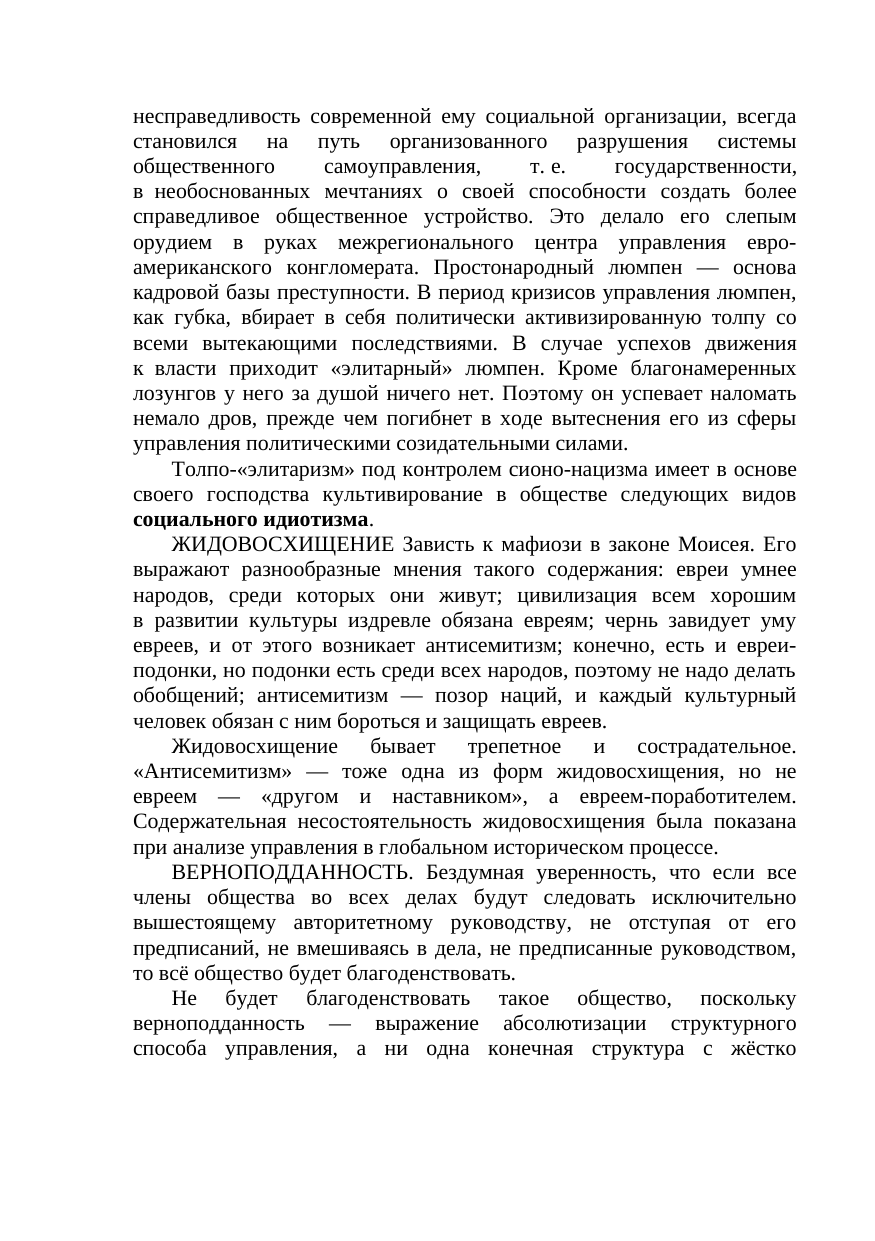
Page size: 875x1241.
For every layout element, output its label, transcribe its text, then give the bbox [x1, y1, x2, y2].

text Не будет благоденствовать такое общество, поскольку верноподданность — выражение абсолютизации структурного способа управления, а ни одна конечная структура с жёстко [133, 985, 797, 1061]
text Жидовосхищение бывает трепетное и сострадательное. «Антисемитизм» — тоже одна из форм жидовосхищения, но не евреем — «другом и наставником», а евреем-поработителем. Содержательная несостоятельность жидовосхищения была показана при анализе управления в глобальном историческом процессе. [133, 733, 797, 859]
text ВЕРНОПОДДАННОСТЬ. Бездумная уверенность, что если все члены общества во всех делах будут следовать исключительно вышестоящему авторитетному руководству, не отступая от его предписаний, не вмешиваясь в дела, не предписанные руководством, то всё общество будет благоденствовать. [133, 859, 797, 985]
text ЖИДОВОСХИЩЕНИЕ Зависть к мафиози в законе Моисея. Его выражают разнообразные мнения такого содержания: евреи умнее народов, среди которых они живут; цивилизация всем хорошим в развитии культуры издревле обязана евреям; чернь завидует уму евреев, и от этого возникает антисемитизм; конечно, есть и евреи-подонки, но подонки есть среди всех народов, поэтому не надо делать обобщений; антисемитизм — позор наций, и каждый культурный человек обязан с ним бороться и защищать евреев. [133, 531, 797, 733]
text Толпо‑«элитаризм» под контролем сионо-нацизма имеет в основе своего господства культивирование в обществе следующих видов социального идиотизма. [133, 456, 797, 531]
text несправедливость современной ему социальной организации, всегда становился на путь организованного разрушения системы общественного самоуправления, т. е. государственности, в необоснованных мечтаниях о своей способности создать более справедливое общественное устройство. Это делало его слепым орудием в руках межрегионального центра управления евро-американского конгломерата. Простонародный люмпен — основа кадровой базы преступности. В период кризисов управления люмпен, как губка, вбирает в себя политически активизированную толпу со всеми вытекающими последствиями. В случае успехов движения к власти приходит «элитарный» люмпен. Кроме благонамеренных лозунгов у него за душой ничего нет. Поэтому он успевает наломать немало дров, прежде чем погибнет в ходе вытеснения его из сферы управления политическими созидательными силами. [133, 103, 797, 456]
